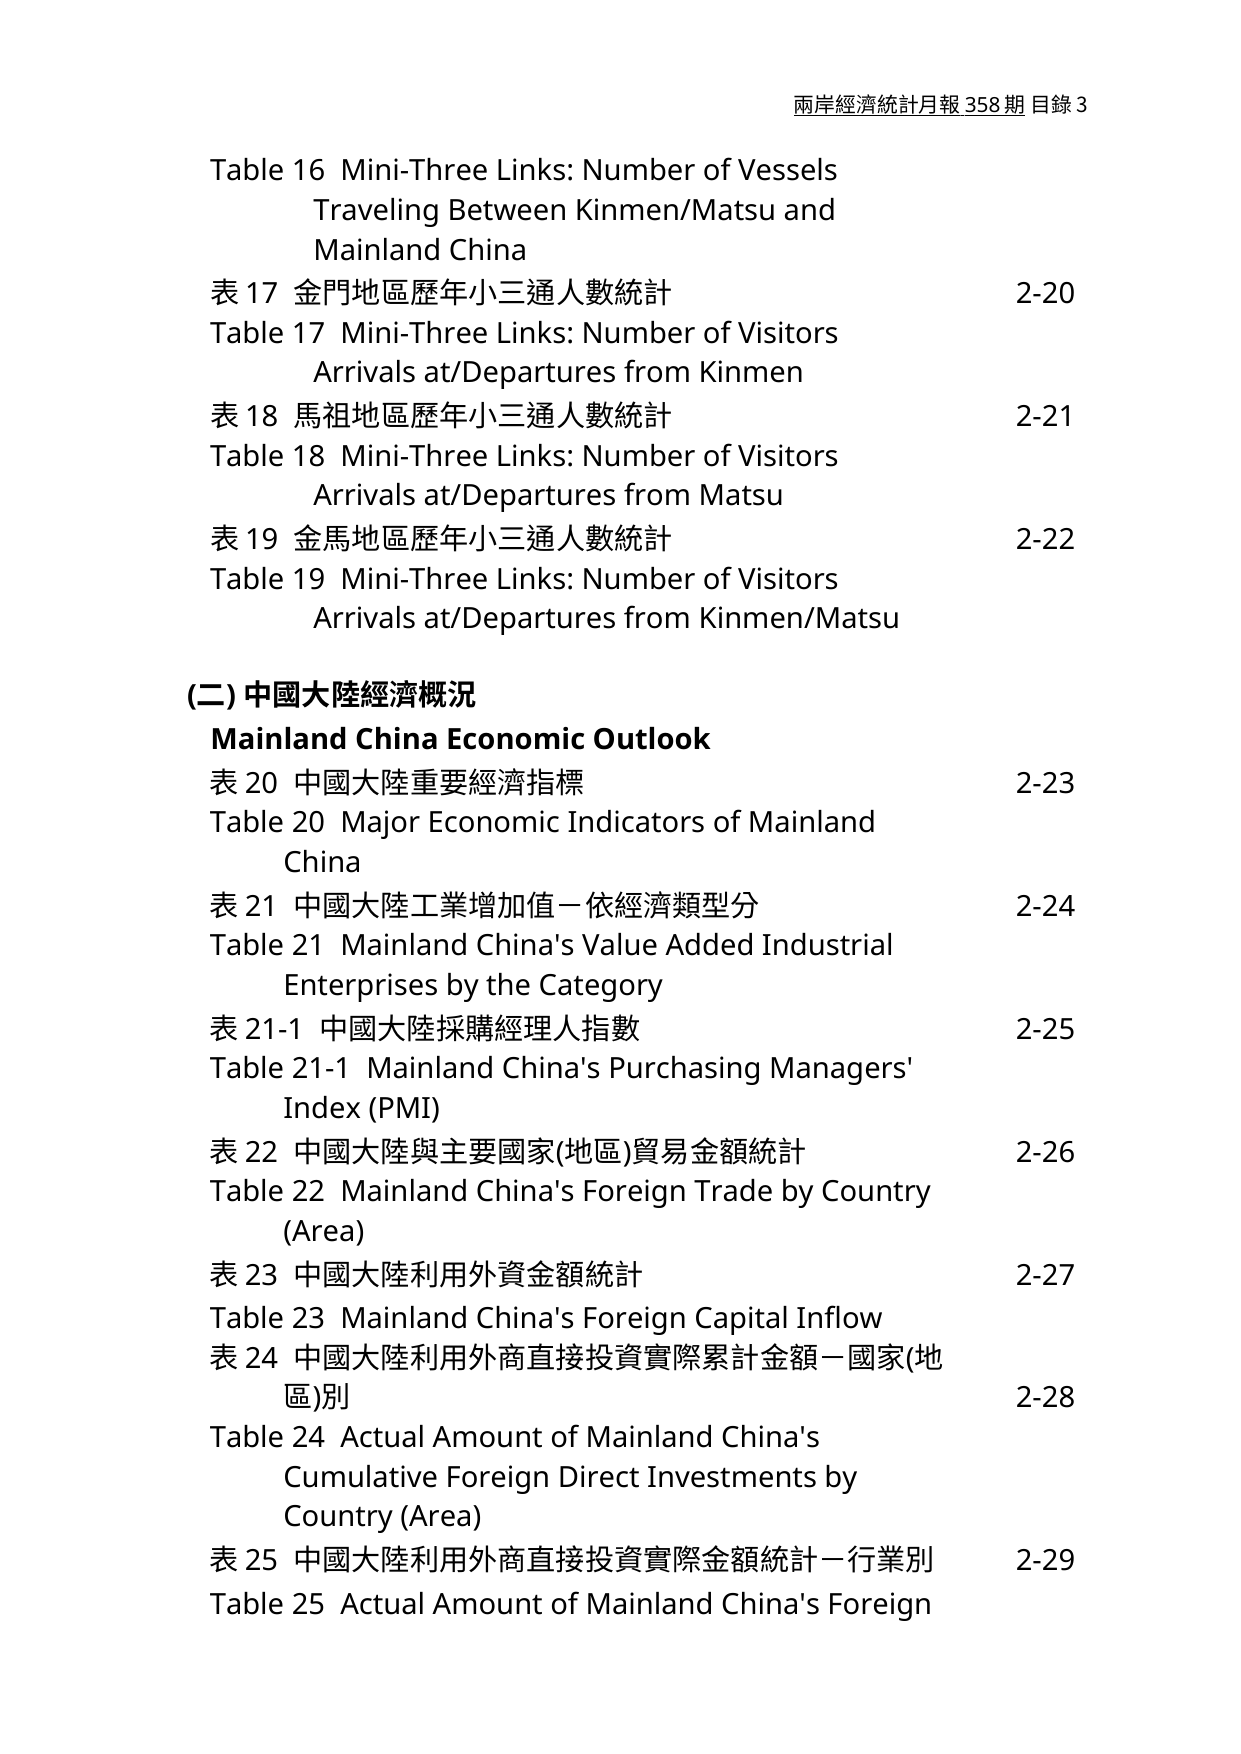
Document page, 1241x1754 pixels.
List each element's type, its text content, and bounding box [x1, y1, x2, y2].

table_cell Table 19 Mini-Three Links: Number of Visitors Arrivals at/Departures from Kinmen/Matsu [180, 558, 948, 637]
table_cell 2-21 [1013, 391, 1179, 434]
table_cell [1013, 637, 1179, 714]
table_cell [1201, 312, 1209, 391]
table_cell [1209, 149, 1240, 268]
table_cell 2-22 [1013, 514, 1179, 557]
table_cell [1179, 268, 1201, 312]
table_cell 表21-1 中國大陸採購經理人指數 [180, 1003, 948, 1047]
table_cell [1201, 1337, 1209, 1416]
table_cell 2-26 [1013, 1126, 1179, 1170]
table_cell [1209, 924, 1240, 1003]
table_cell [1013, 435, 1179, 514]
table_cell [1179, 558, 1201, 637]
table_cell [1201, 1249, 1209, 1293]
table_cell [1179, 1249, 1201, 1293]
table_cell [948, 558, 989, 637]
table_cell [1201, 801, 1209, 880]
table_cell [948, 268, 1013, 312]
table_cell [1209, 1578, 1240, 1622]
table_cell 表19 金馬地區歷年小三通人數統計 [180, 514, 948, 557]
table_cell 表23 中國大陸利用外資金額統計 [180, 1249, 948, 1293]
table_cell [1179, 1535, 1201, 1578]
table_cell [948, 1416, 989, 1534]
table_cell 2-24 [1013, 880, 1179, 924]
table_cell 2-28 [1013, 1337, 1179, 1416]
table_cell Table 24 Actual Amount of Mainland China's Cumulative Foreign Direct Investments by Country (Area) [180, 1416, 948, 1534]
table_cell [989, 149, 1013, 268]
table_cell [948, 435, 1013, 514]
table_cell [1179, 1047, 1201, 1126]
table_cell Table 21-1 Mainland China's Purchasing Managers' Index (PMI) [180, 1047, 948, 1126]
table_cell [1209, 1126, 1240, 1170]
table_cell [948, 1337, 1013, 1416]
table_cell [1179, 149, 1201, 268]
table_cell [1209, 880, 1240, 924]
table_cell [1201, 268, 1209, 312]
table_cell [1209, 1293, 1240, 1337]
table_cell [1179, 435, 1201, 514]
table_cell [1179, 1003, 1201, 1047]
table_cell [948, 1126, 1013, 1170]
table_cell [1013, 558, 1117, 637]
table_cell [948, 924, 1013, 1003]
table_cell 表25 中國大陸利用外商直接投資實際金額統計－行業別 [180, 1535, 948, 1578]
table_cell [1013, 1578, 1179, 1622]
table_cell [1209, 714, 1240, 757]
table_cell [1209, 1416, 1240, 1534]
table_cell 表17 金門地區歷年小三通人數統計 [180, 268, 948, 312]
table_cell [1131, 1047, 1179, 1126]
table_cell 表18 馬祖地區歷年小三通人數統計 [180, 391, 948, 434]
table_cell [948, 714, 1013, 757]
table_cell [1131, 149, 1179, 268]
table_cell [1013, 1170, 1179, 1249]
table_cell [1201, 1535, 1209, 1578]
table_cell [1201, 1126, 1209, 1170]
table_cell [948, 1535, 1013, 1578]
table_cell [948, 801, 1013, 880]
table_cell [1117, 1047, 1131, 1126]
table_cell [1201, 514, 1209, 557]
table_cell [1201, 435, 1209, 514]
table_cell [1201, 149, 1209, 268]
table_cell [1209, 637, 1240, 714]
table_cell 表24 中國大陸利用外商直接投資實際累計金額－國家(地區)別 [180, 1337, 948, 1416]
table_cell [1013, 714, 1179, 757]
table_cell [1209, 1170, 1240, 1249]
table_cell Table 20 Major Economic Indicators of Mainland China [180, 801, 948, 880]
table_cell Table 17 Mini-Three Links: Number of Visitors Arrivals at/Departures from Kinmen [180, 312, 948, 391]
table_cell [1013, 1293, 1179, 1337]
table_cell [1209, 758, 1240, 801]
table_cell Table 23 Mainland China's Foreign Capital Inflow [180, 1293, 948, 1337]
table_cell [1201, 880, 1209, 924]
table_cell Mainland China Economic Outlook [180, 714, 948, 757]
table_cell [1179, 924, 1201, 1003]
table_cell [1201, 558, 1209, 637]
table_cell [948, 1578, 1013, 1622]
table_cell [948, 1003, 1013, 1047]
table_cell Table 16 Mini-Three Links: Number of Vessels Traveling Between Kinmen/Matsu and Mainland China [180, 149, 948, 268]
table_cell [1201, 1578, 1209, 1622]
table_cell [1013, 1047, 1117, 1126]
table_cell [1209, 1003, 1240, 1047]
table_cell [1131, 924, 1179, 1003]
table_cell [1179, 801, 1201, 880]
table_cell [1179, 1337, 1201, 1416]
table_cell [948, 514, 1013, 557]
table_cell [1201, 758, 1209, 801]
table_cell [1209, 435, 1240, 514]
table_cell [1013, 801, 1179, 880]
table_cell [948, 880, 1013, 924]
table_cell [1179, 312, 1201, 391]
table_cell [1209, 1047, 1240, 1126]
table_cell [948, 312, 1013, 391]
table_cell 2-27 [1013, 1249, 1179, 1293]
table_cell [1179, 1170, 1201, 1249]
table_cell Table 21 Mainland China's Value Added Industrial Enterprises by the Category [180, 924, 948, 1003]
table_cell [948, 149, 989, 268]
table_cell [948, 1047, 1013, 1126]
table_cell [1013, 924, 1117, 1003]
table_cell [989, 558, 1013, 637]
table_cell [948, 1249, 1013, 1293]
table_cell [1209, 268, 1240, 312]
table_cell [1209, 1535, 1240, 1578]
table_cell [1179, 714, 1201, 757]
table_cell [1201, 1170, 1209, 1249]
table_cell [1179, 1293, 1201, 1337]
table_cell [1179, 514, 1201, 557]
table_cell [1201, 1047, 1209, 1126]
table_cell [1131, 1416, 1179, 1534]
table_cell [1201, 391, 1209, 434]
table_cell [1201, 924, 1209, 1003]
table_cell [1179, 880, 1201, 924]
table_cell [1201, 1416, 1209, 1534]
table_cell [1131, 558, 1179, 637]
table_cell [1179, 1126, 1201, 1170]
table_cell [948, 758, 1013, 801]
table_cell [1179, 1416, 1201, 1534]
table_cell [1209, 801, 1240, 880]
table_cell [948, 391, 1013, 434]
table_cell [1013, 312, 1179, 391]
table_cell 2-20 [1013, 268, 1179, 312]
table_cell [1209, 558, 1240, 637]
table_cell [1013, 1416, 1117, 1534]
table_cell 表22 中國大陸與主要國家(地區)貿易金額統計 [180, 1126, 948, 1170]
table_cell [948, 1293, 1013, 1337]
table_cell [989, 1416, 1013, 1534]
table_cell [1179, 1578, 1201, 1622]
table_cell [1201, 714, 1209, 757]
table_cell [1209, 514, 1240, 557]
table_cell [1117, 1416, 1131, 1534]
table_cell (二) 中國大陸經濟概況 [180, 637, 948, 714]
table_cell [1117, 558, 1131, 637]
table_cell [1117, 924, 1131, 1003]
table_cell 2-23 [1013, 758, 1179, 801]
table_cell 2-25 [1013, 1003, 1179, 1047]
table_cell [948, 637, 1013, 714]
table_cell [1179, 637, 1201, 714]
table_cell [1209, 1249, 1240, 1293]
table_cell 表20 中國大陸重要經濟指標 [180, 758, 948, 801]
table_cell [1201, 1293, 1209, 1337]
table_cell [1013, 149, 1117, 268]
table_cell Table 18 Mini-Three Links: Number of Visitors Arrivals at/Departures from Matsu [180, 435, 948, 514]
table_cell [1209, 391, 1240, 434]
table_cell Table 25 Actual Amount of Mainland China's Foreign [180, 1578, 948, 1622]
table_cell Table 22 Mainland China's Foreign Trade by Country (Area) [180, 1170, 948, 1249]
table_cell [1209, 1337, 1240, 1416]
table_cell [1201, 637, 1209, 714]
table_cell [1179, 391, 1201, 434]
table_cell [1201, 1003, 1209, 1047]
table_cell [948, 1170, 1013, 1249]
table_cell [1209, 312, 1240, 391]
table_cell [1117, 149, 1131, 268]
table_cell 2-29 [1013, 1535, 1179, 1578]
table_cell [1179, 758, 1201, 801]
table_cell 表21 中國大陸工業增加值－依經濟類型分 [180, 880, 948, 924]
